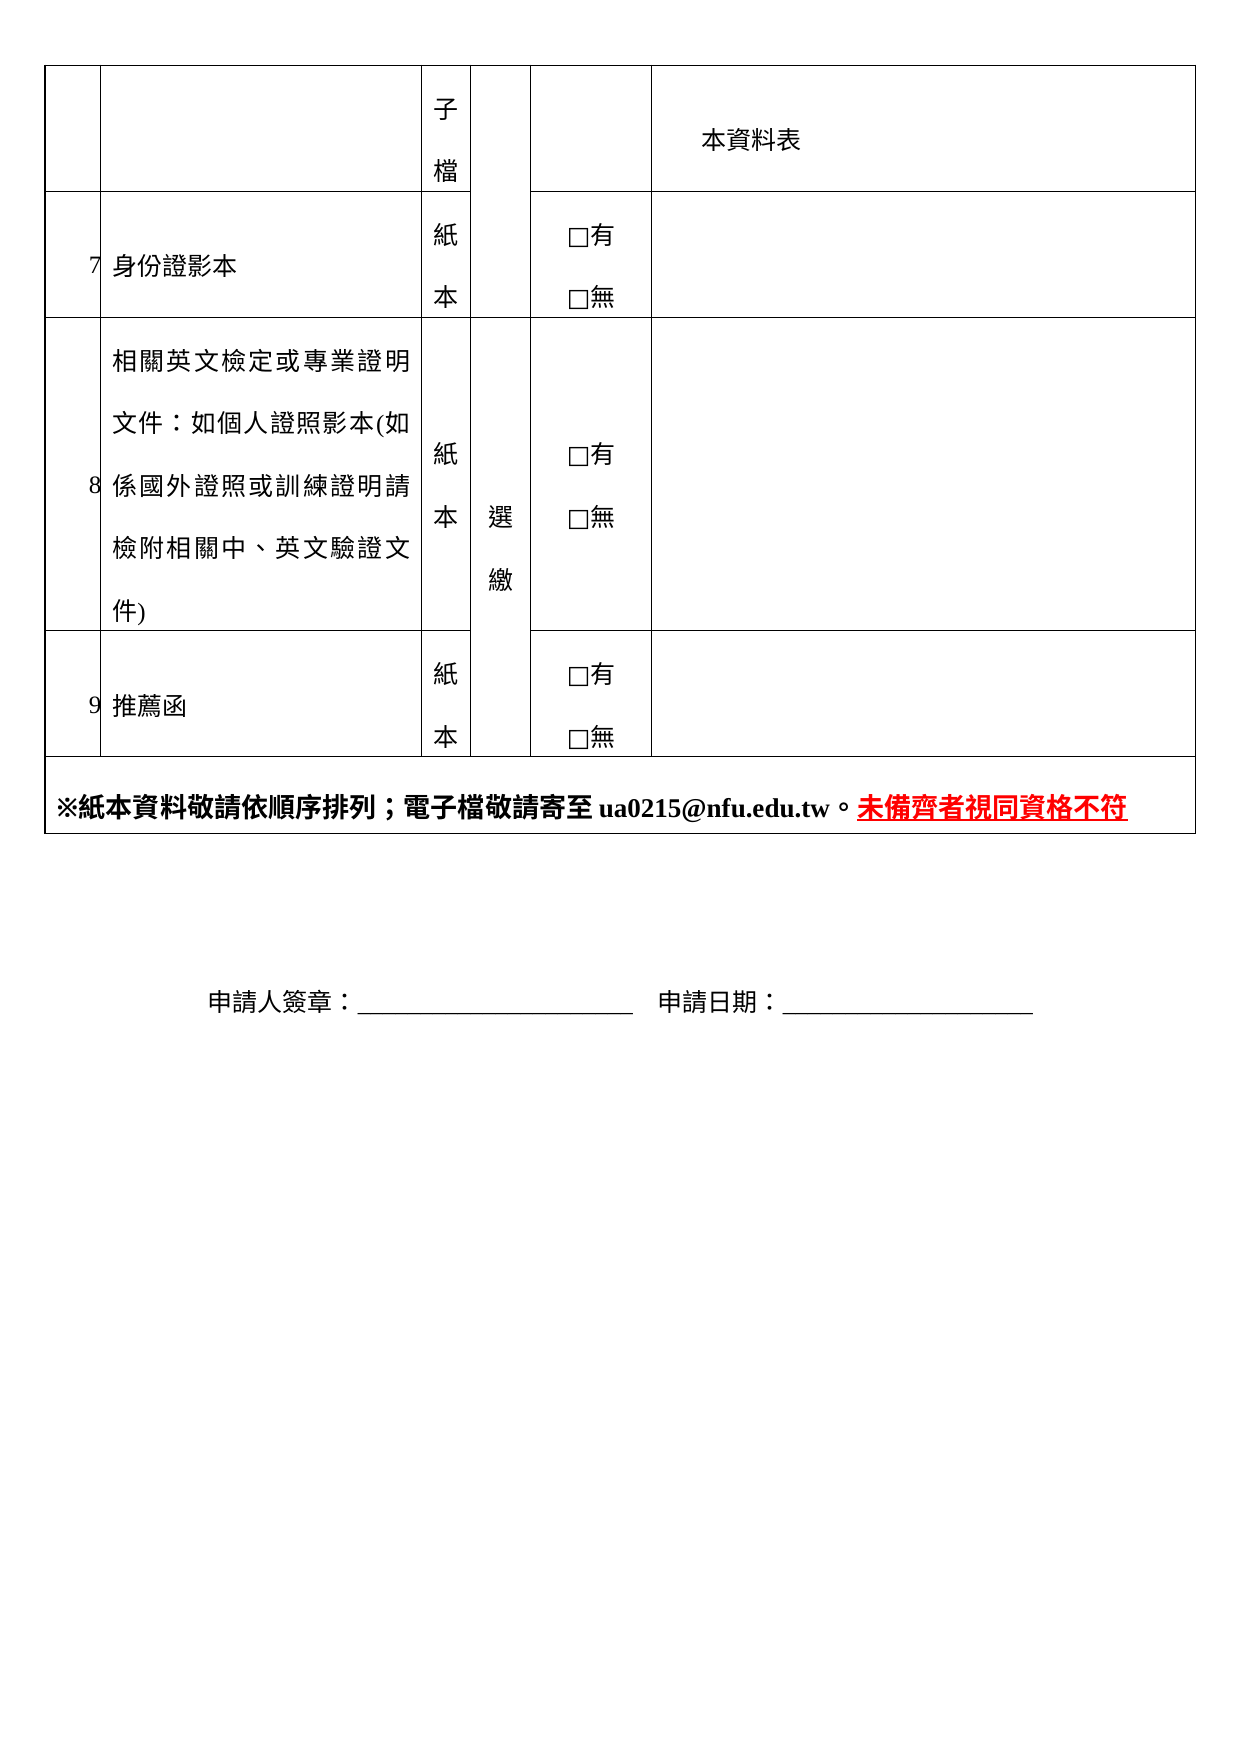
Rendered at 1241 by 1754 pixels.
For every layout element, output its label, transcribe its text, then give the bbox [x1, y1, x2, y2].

table_cell [91, 485, 97, 492]
table_cell [46, 318, 100, 630]
table_cell [46, 631, 100, 756]
table_cell □有 □無 [531, 318, 651, 630]
table_cell 紙本 [422, 318, 470, 630]
table_cell [471, 66, 530, 317]
table_cell 身份證影本 [101, 192, 421, 317]
text 申請人簽章：______________________ 申請日期：____________________ [45, 959, 1195, 1021]
table_cell 推薦函 [101, 631, 421, 756]
table_cell [46, 192, 100, 317]
table_cell 相關英文檢定或專業證明文件：如個人證照影本(如係國外證照或訓練證明請檢附相關中、英文驗證文件) [101, 318, 421, 630]
table_cell [46, 66, 100, 191]
table_cell 本資料表 [652, 66, 1195, 191]
table_cell [531, 66, 651, 191]
table_cell [652, 631, 1195, 756]
table_cell [652, 318, 1195, 630]
table_cell 子檔 [422, 66, 470, 191]
table_cell [101, 66, 421, 191]
table_cell 紙本 [422, 631, 470, 756]
table_cell □有 □無 [531, 192, 651, 317]
table_cell □有 □無 [531, 631, 651, 756]
table_cell 選繳 [471, 318, 530, 756]
table_cell ※紙本資料敬請依順序排列；電子檔敬請寄至ua0215@nfu.edu.tw。未備齊者視同資格不符 [46, 757, 1195, 833]
table_cell [652, 192, 1195, 317]
table_cell 紙本 [422, 192, 470, 317]
